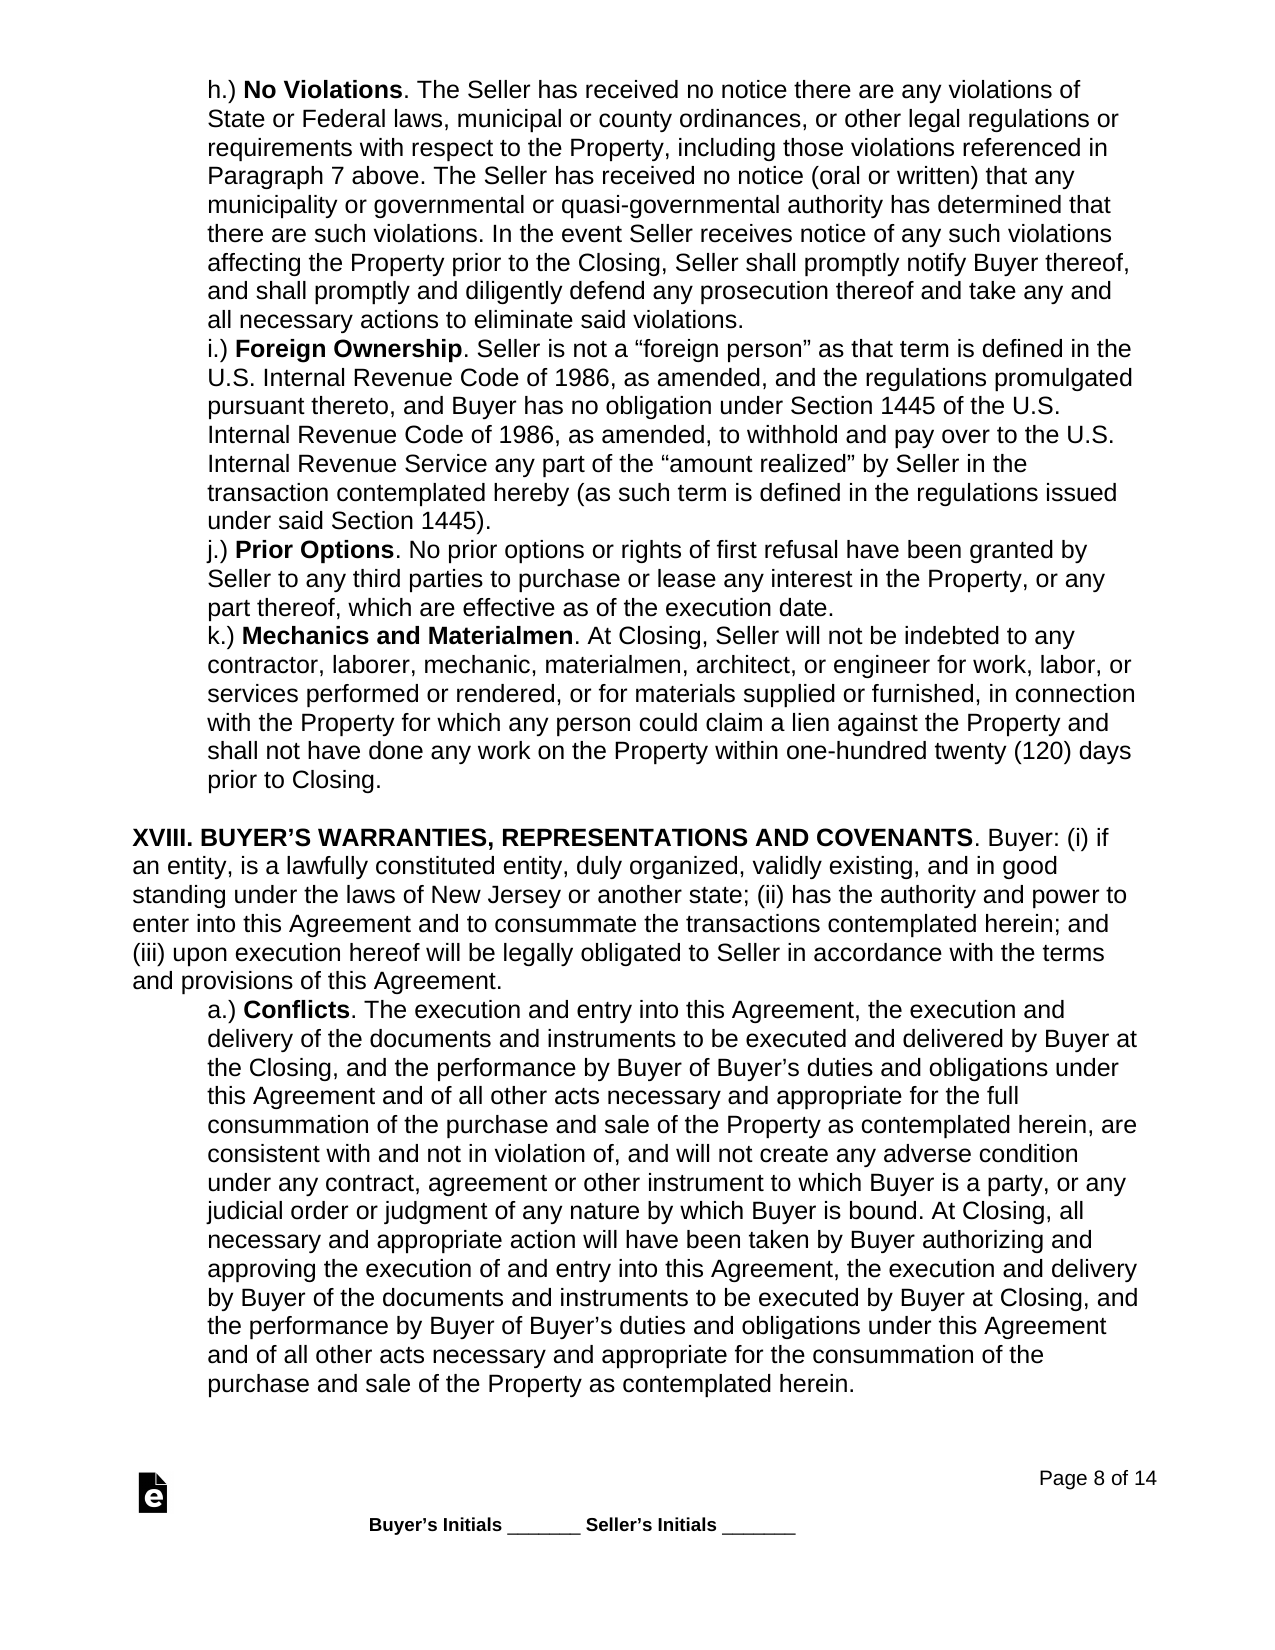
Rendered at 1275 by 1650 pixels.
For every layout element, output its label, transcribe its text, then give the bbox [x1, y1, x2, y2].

text j.) Prior Options. No prior options or rights of first refusal have been granted by Seller to any third parties to purchase or lease any interest in the Property, or any part thereof, which are effective as of the execution date. [207, 535, 1143, 621]
text i.) Foreign Ownership. Seller is not a “foreign person” as that term is defined in the U.S. Internal Revenue Code of 1986, as amended, and the regulations promulgated pursuant thereto, and Buyer has no obligation under Section 1445 of the U.S. Internal Revenue Code of 1986, as amended, to withhold and pay over to the U.S. Internal Revenue Service any part of the “amount realized” by Seller in the transaction contemplated hereby (as such term is defined in the regulations issued under said Section 1445). [207, 334, 1143, 535]
text h.) No Violations. The Seller has received no notice there are any violations of State or Federal laws, municipal or county ordinances, or other legal regulations or requirements with respect to the Property, including those violations referenced in Paragraph 7 above. The Seller has received no notice (oral or written) that any municipality or governmental or quasi-governmental authority has determined that there are such violations. In the event Seller receives notice of any such violations affecting the Property prior to the Closing, Seller shall promptly notify Buyer thereof, and shall promptly and diligently defend any prosecution thereof and take any and all necessary actions to eliminate said violations. [207, 75, 1143, 334]
text a.) Conflicts. The execution and entry into this Agreement, the execution and delivery of the documents and instruments to be executed and delivered by Buyer at the Closing, and the performance by Buyer of Buyer’s duties and obligations under this Agreement and of all other acts necessary and appropriate for the full consummation of the purchase and sale of the Property as contemplated herein, are consistent with and not in violation of, and will not create any adverse condition under any contract, agreement or other instrument to which Buyer is a party, or any judicial order or judgment of any nature by which Buyer is bound. At Closing, all necessary and appropriate action will have been taken by Buyer authorizing and approving the execution of and entry into this Agreement, the execution and delivery by Buyer of the documents and instruments to be executed by Buyer at Closing, and the performance by Buyer of Buyer’s duties and obligations under this Agreement and of all other acts necessary and appropriate for the consummation of the purchase and sale of the Property as contemplated herein. [207, 995, 1143, 1397]
text k.) Mechanics and Materialmen. At Closing, Seller will not be indebted to any contractor, laborer, mechanic, materialmen, architect, or engineer for work, labor, or services performed or rendered, or for materials supplied or furnished, in connection with the Property for which any person could claim a lien against the Property and shall not have done any work on the Property within one-hundred twenty (120) days prior to Closing. [207, 621, 1143, 794]
text XVIII. BUYER’S WARRANTIES, REPRESENTATIONS AND COVENANTS. Buyer: (i) if an entity, is a lawfully constituted entity, duly organized, validly existing, and in good standing under the laws of New Jersey or another state; (ii) has the authority and power to enter into this Agreement and to consummate the transactions contemplated herein; and (iii) upon execution hereof will be legally obligated to Seller in accordance with the terms and provisions of this Agreement. [132, 822, 1143, 995]
